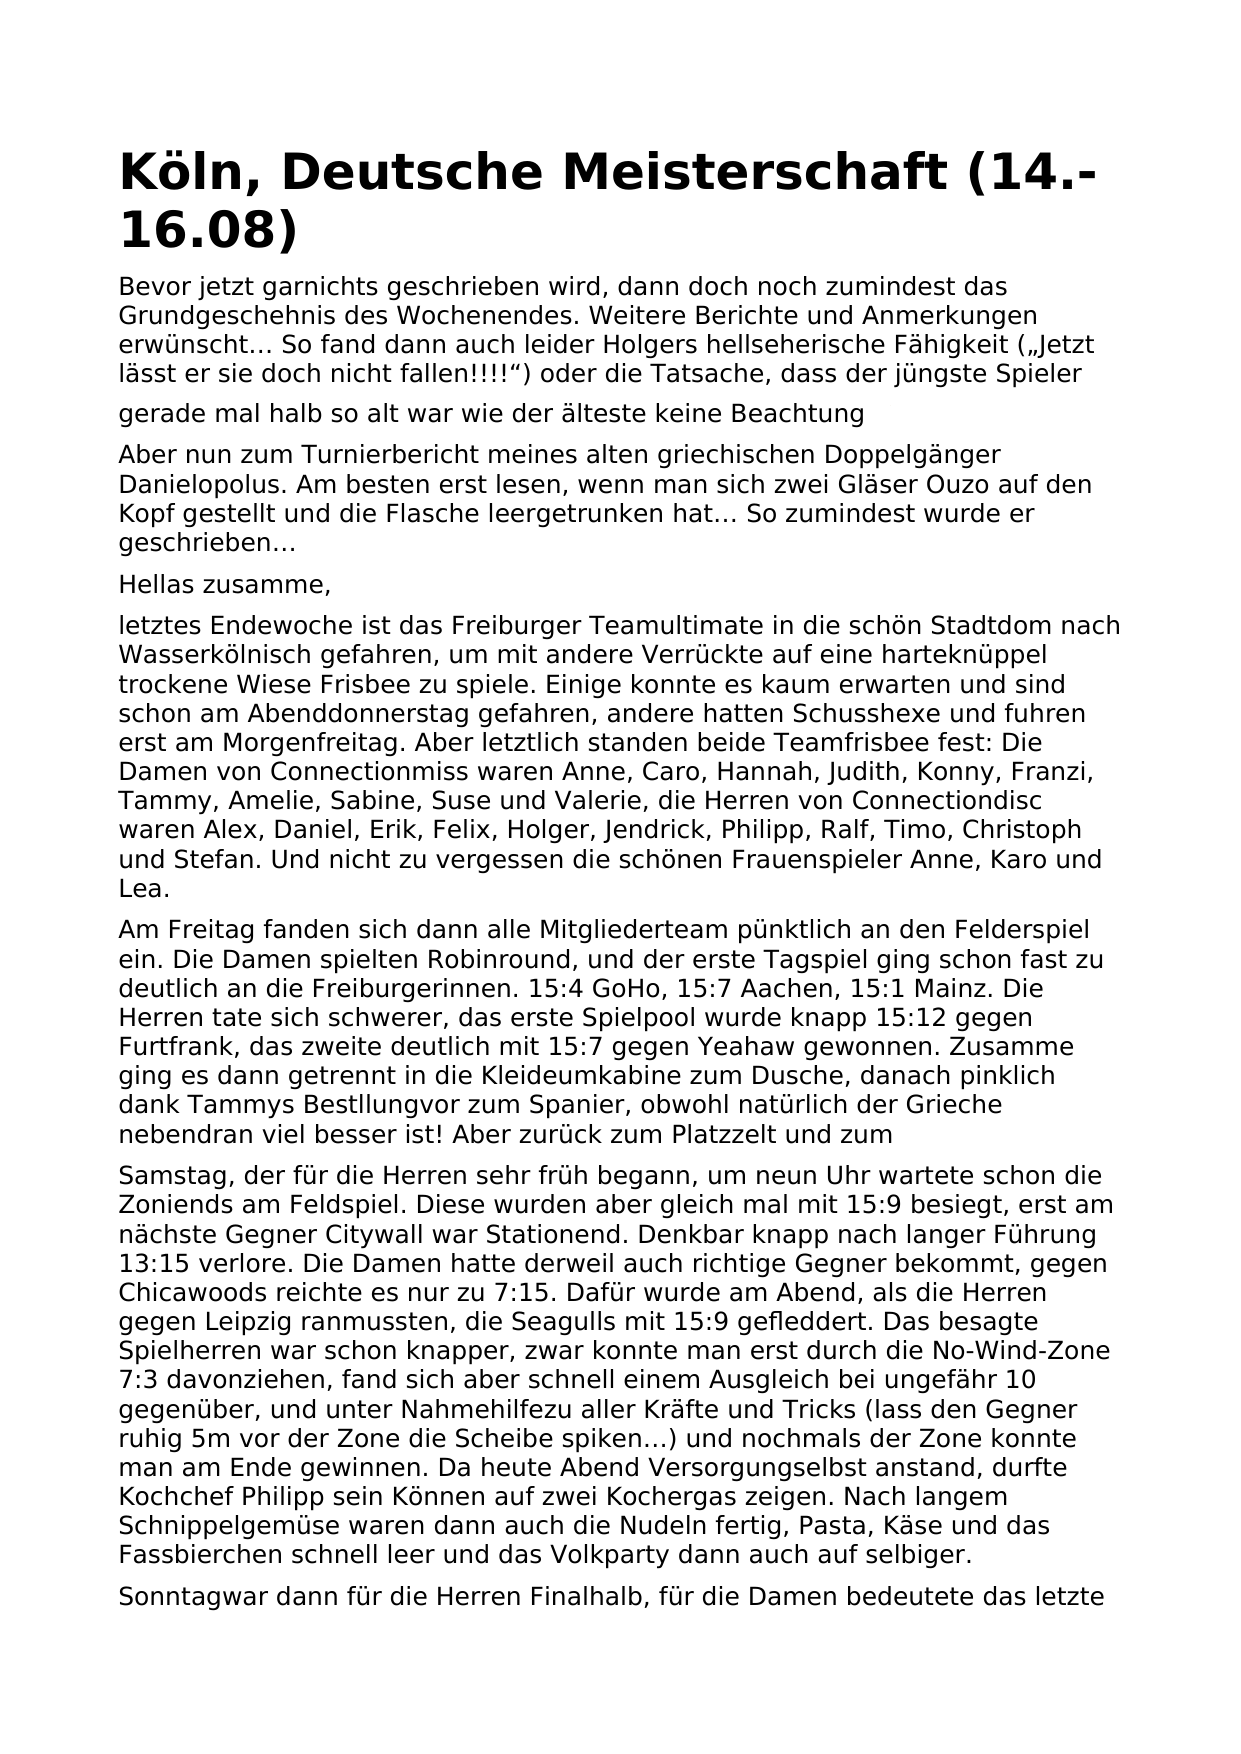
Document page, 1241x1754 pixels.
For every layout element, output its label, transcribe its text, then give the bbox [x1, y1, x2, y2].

text Aber nun zum Turnierbericht meines alten griechischen Doppelgänger Danielopolus. Am besten erst lesen, wenn man sich zwei Gläser Ouzo auf den Kopf gestellt und die Flasche leergetrunken hat… So zumindest wurde er geschrieben… [118, 441, 1122, 557]
text Am Freitag fanden sich dann alle Mitgliederteam pünktlich an den Felderspiel ein. Die Damen spielten Robinround, und der erste Tagspiel ging schon fast zu deutlich an die Freiburgerinnen. 15:4 GoHo, 15:7 Aachen, 15:1 Mainz. Die Herren tate sich schwerer, das erste Spielpool wurde knapp 15:12 gegen Furtfrank, das zweite deutlich mit 15:7 gegen Yeahaw gewonnen. Zusamme ging es dann getrennt in die Kleideumkabine zum Dusche, danach pinklich dank Tammys Bestllungvor zum Spanier, obwohl natürlich der Grieche nebendran viel besser ist! Aber zurück zum Platzzelt und zum [118, 916, 1122, 1149]
subtitle Köln, Deutsche Meisterschaft (14.-16.08) [118, 143, 1122, 259]
text letztes Endewoche ist das Freiburger Teamultimate in die schön Stadtdom nach Wasserkölnisch gefahren, um mit andere Verrückte auf eine harteknüppel trockene Wiese Frisbee zu spiele. Einige konnte es kaum erwarten und sind schon am Abenddonnerstag gefahren, andere hatten Schusshexe und fuhren erst am Morgenfreitag. Aber letztlich standen beide Teamfrisbee fest: Die Damen von Connectionmiss waren Anne, Caro, Hannah, Judith, Konny, Franzi, Tammy, Amelie, Sabine, Suse und Valerie, die Herren von Connectiondisc waren Alex, Daniel, Erik, Felix, Holger, Jendrick, Philipp, Ralf, Timo, Christoph und Stefan. Und nicht zu vergessen die schönen Frauenspieler Anne, Karo und Lea. [118, 611, 1122, 903]
text Sonntagwar dann für die Herren Finalhalb, für die Damen bedeutete das letzte [118, 1582, 1122, 1611]
text Bevor jetzt garnichts geschrieben wird, dann doch noch zumindest das Grundgeschehnis des Wochenendes. Weitere Berichte und Anmerkungen erwünscht… So fand dann auch leider Holgers hellseherische Fähigkeit („Jetzt lässt er sie doch nicht fallen!!!!“) oder die Tatsache, dass der jüngste Spieler gerade mal halb so alt war wie der älteste keine Beachtung [118, 272, 1122, 428]
text Hellas zusamme, [118, 570, 1122, 599]
text Samstag, der für die Herren sehr früh begann, um neun Uhr wartete schon die Zoniends am Feldspiel. Diese wurden aber gleich mal mit 15:9 besiegt, erst am nächste Gegner Citywall war Stationend. Denkbar knapp nach langer Führung 13:15 verlore. Die Damen hatte derweil auch richtige Gegner bekommt, gegen Chicawoods reichte es nur zu 7:15. Dafür wurde am Abend, als die Herren gegen Leipzig ranmussten, die Seagulls mit 15:9 gefleddert. Das besagte Spielherren war schon knapper, zwar konnte man erst durch die No-Wind-Zone 7:3 davonziehen, fand sich aber schnell einem Ausgleich bei ungefähr 10 gegenüber, und unter Nahmehilfezu aller Kräfte und Tricks (lass den Gegner ruhig 5m vor der Zone die Scheibe spiken…) und nochmals der Zone konnte man am Ende gewinnen. Da heute Abend Versorgungselbst anstand, durfte Kochchef Philipp sein Können auf zwei Kochergas zeigen. Nach langem Schnippelgemüse waren dann auch die Nudeln fertig, Pasta, Käse und das Fassbierchen schnell leer und das Volkparty dann auch auf selbiger. [118, 1161, 1122, 1570]
